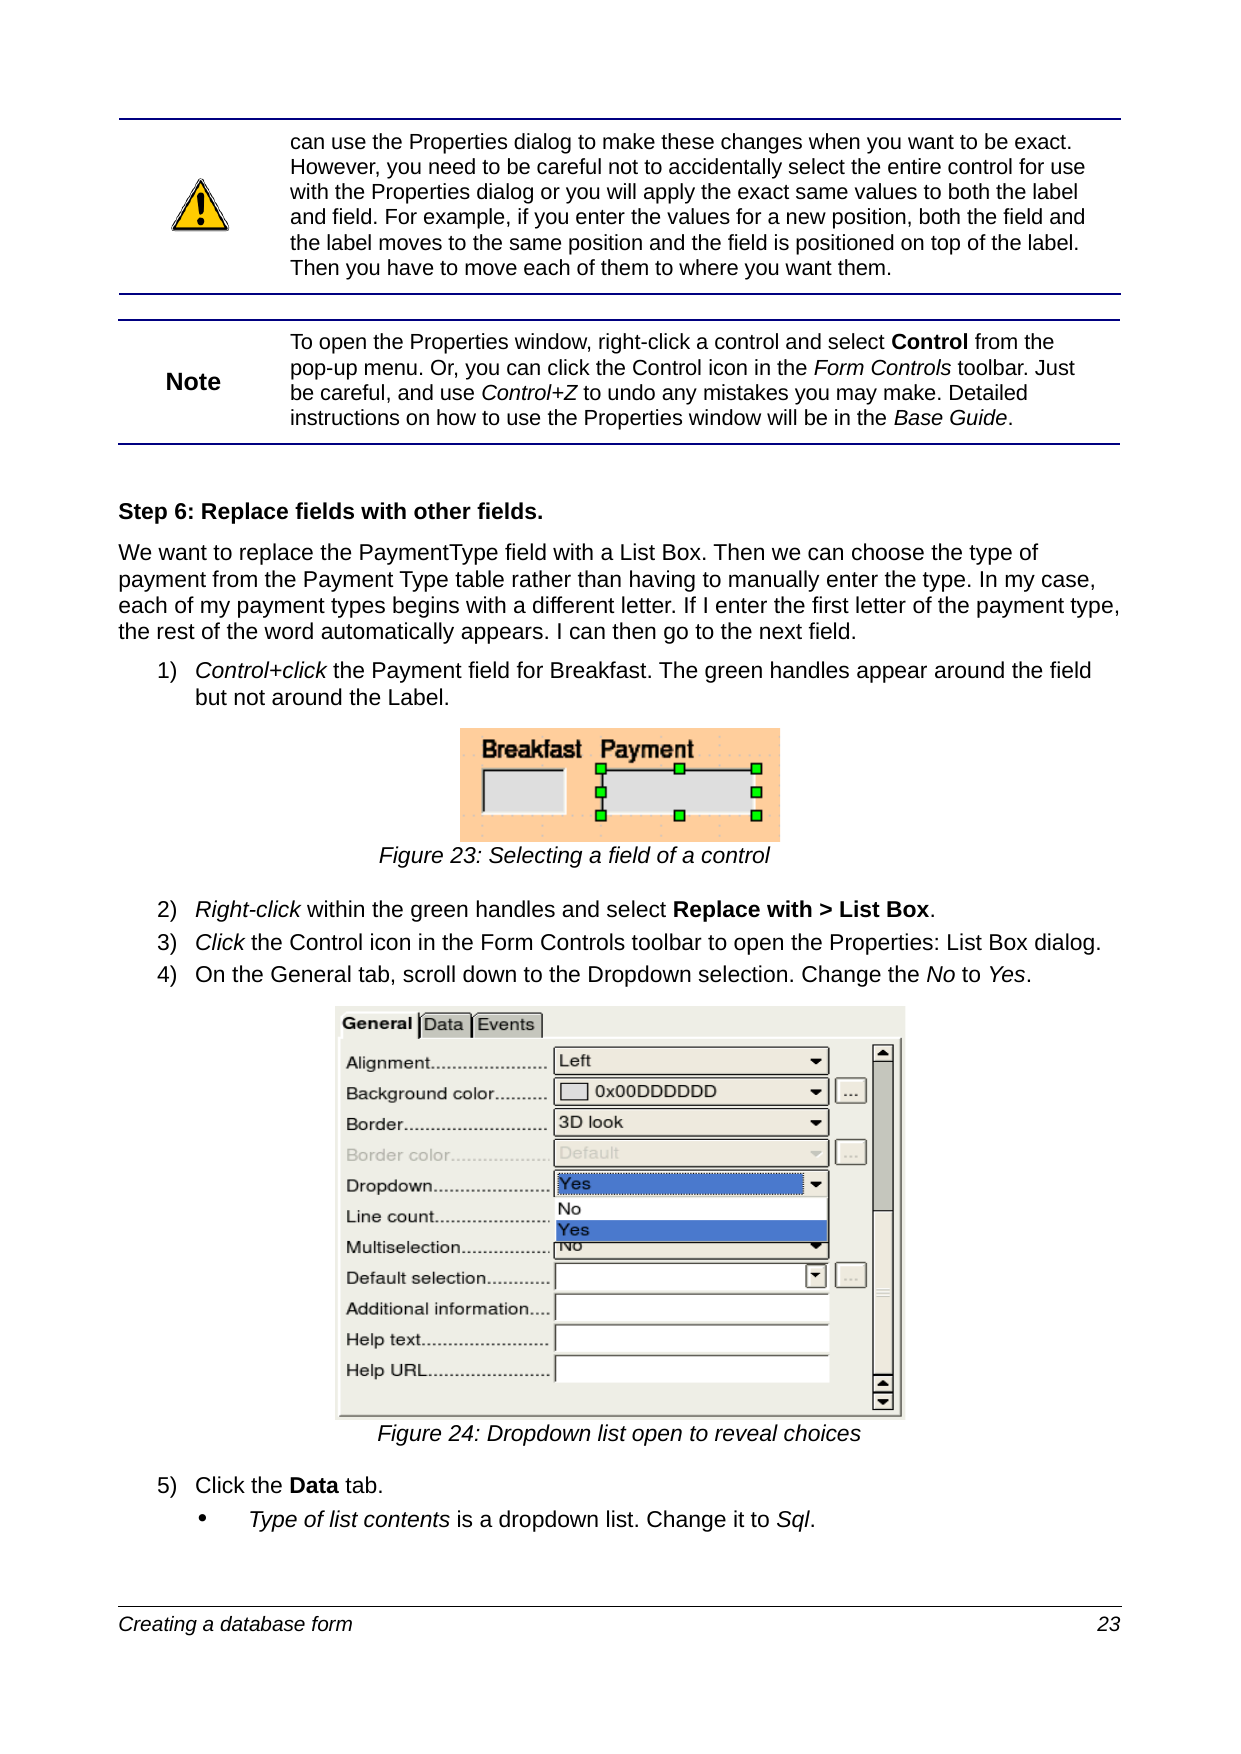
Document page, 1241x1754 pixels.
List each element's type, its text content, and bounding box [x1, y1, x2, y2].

picture [460, 728, 780, 842]
text Figure 23: Selecting a field of a control [379, 728, 861, 868]
list Click the Data tab. [177, 1472, 1122, 1498]
text Figure 24: Dropdown list open to reveal choices [322, 1006, 918, 1446]
table_header can use the Properties dialog to make these changes when you want to be exact. However, you need to be careful not to accidentally select the entire control for use with the Properties dialog or you will apply the exact same values to both the label and field. For example, if you enter the values for a new position, both the field and the label moves to the same position and the field is positioned on top of the label. Then you have to move each of them to where you want them. [269, 120, 1121, 293]
table_header Note [118, 321, 268, 443]
table_header [119, 120, 269, 293]
text We want to replace the PaymentType field with a List Box. Then we can choose the type of payment from the Payment Type table rather than having to manually enter the type. In my case, each of my payment types begins with a different letter. If I enter the first letter of the payment type, the rest of the word automatically appears. I can then go to the next field. [118, 539, 1122, 644]
text Step 6: Replace fields with other fields. [118, 498, 1122, 524]
list Control+click the Payment field for Breakfast. The green handles appear around the field but not around the Label. [177, 657, 1122, 710]
picture [335, 1006, 906, 1420]
picture [167, 174, 233, 235]
list On the General tab, scroll down to the Dropdown selection. Change the No to Yes. [177, 961, 1122, 987]
table_header To open the Properties window, right-click a control and select Control from the pop-up menu. Or, you can click the Control icon in the Form Controls toolbar. Just be careful, and use Control+Z to undo any mistakes you may make. Detailed instructions on how to use the Properties window will be in the Base Guide. [269, 321, 1119, 443]
list Type of list contents is a dropdown list. Change it to Sql. [195, 1504, 1122, 1533]
list Click the Control icon in the Form Controls toolbar to open the Properties: List Box dialog. [177, 928, 1122, 955]
list Right-click within the green handles and select Replace with > List Box. [177, 896, 1122, 922]
